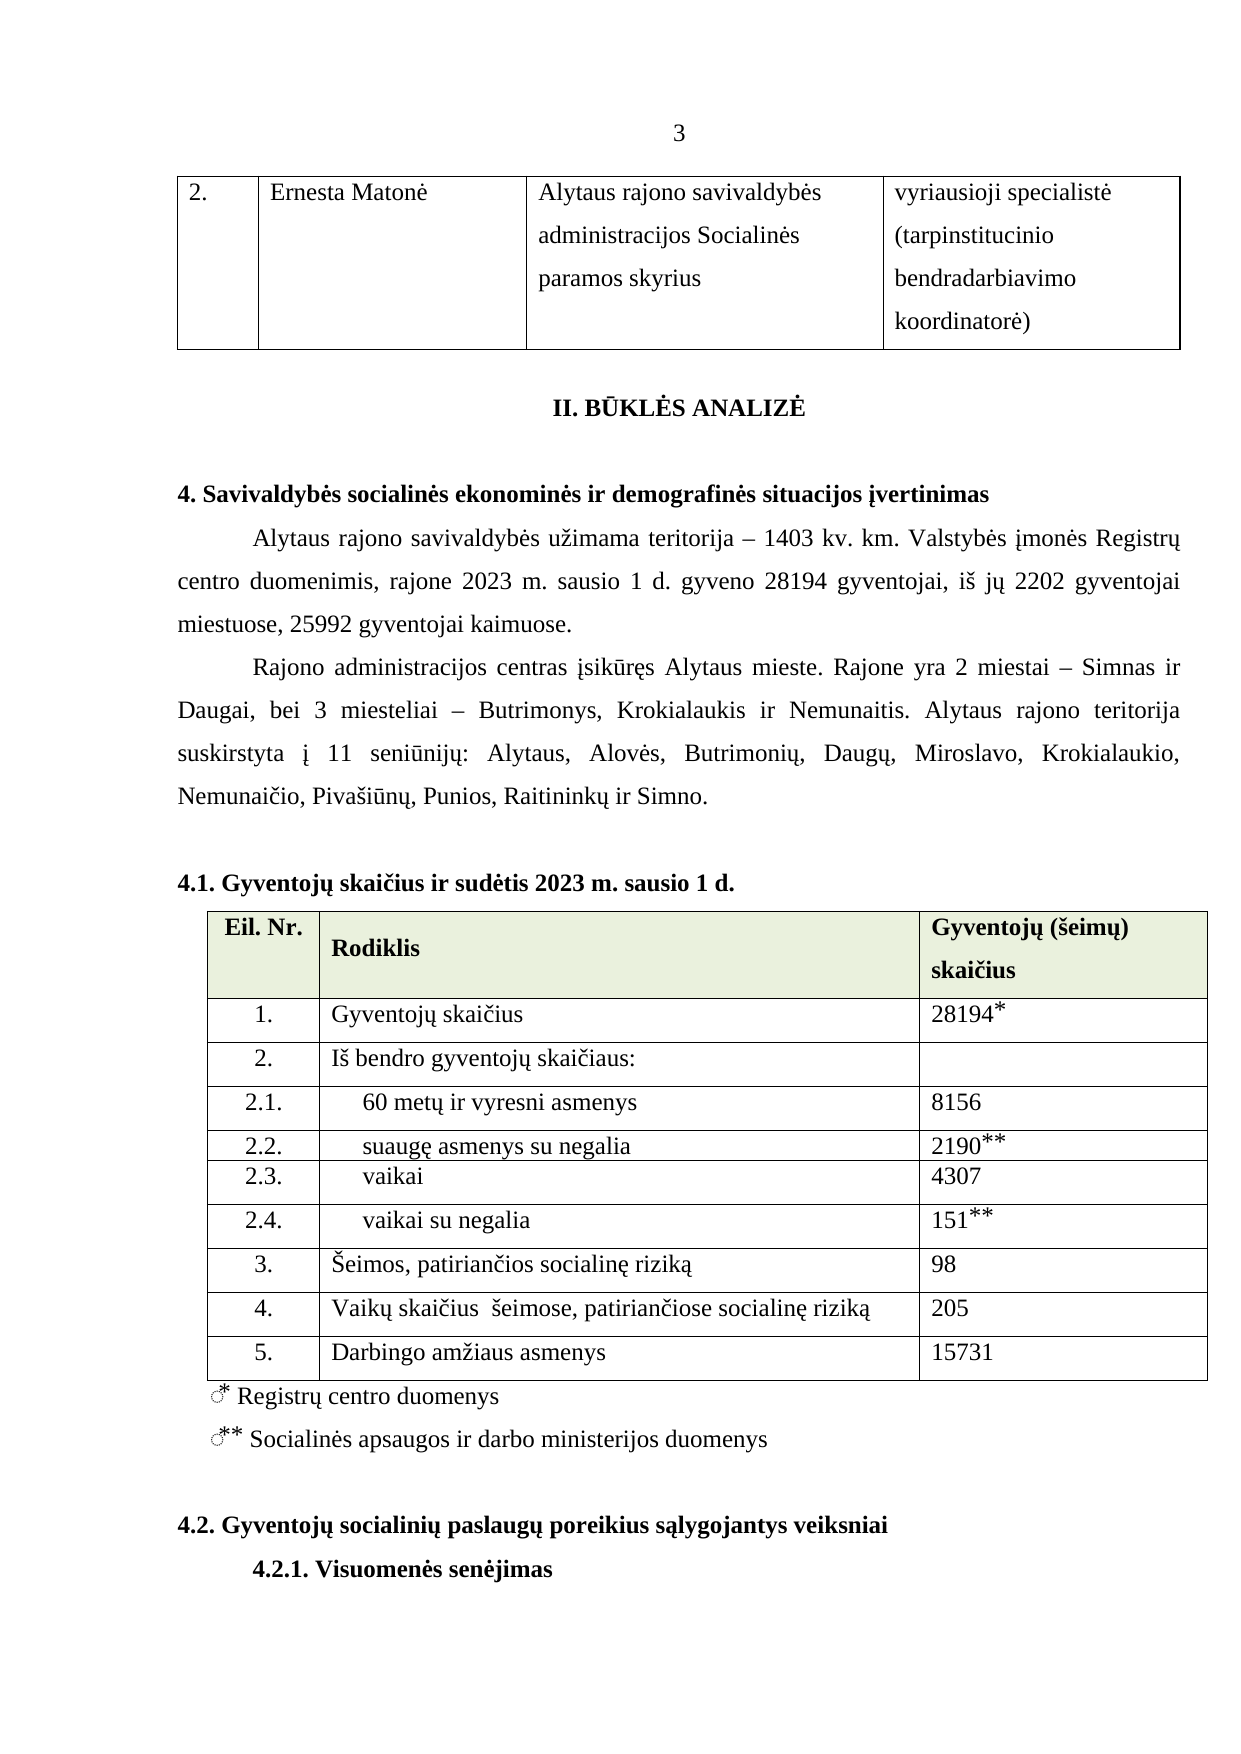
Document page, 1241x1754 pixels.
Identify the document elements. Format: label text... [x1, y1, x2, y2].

text ⃰ ⃰ Socialinės apsaugos ir darbo ministerijos duomenys [177, 1424, 1181, 1453]
table_cell 4. [208, 1293, 319, 1336]
table_cell Iš bendro gyventojų skaičiaus: [320, 1043, 919, 1086]
table_cell 2. [178, 177, 258, 349]
table_cell 5. [208, 1337, 319, 1380]
table_cell Vaikų skaičius šeimose, patiriančiose socialinę riziką [320, 1293, 919, 1336]
text 4.2.1. Visuomenės senėjimas [177, 1554, 1181, 1582]
table_cell 2.4. [208, 1205, 319, 1248]
table_header Rodiklis [320, 912, 919, 998]
table_cell 2.2. [208, 1131, 319, 1160]
table_cell Ernesta Matonė [259, 177, 526, 349]
table_cell 2. [208, 1043, 319, 1086]
table_cell 8156 [920, 1087, 1207, 1130]
table_cell vaikai su negalia [320, 1205, 919, 1248]
table_cell 1. [208, 999, 319, 1042]
table_cell 205 [920, 1293, 1207, 1336]
table_cell 28194 ⃰ [920, 999, 1207, 1042]
text 4. Savivaldybės socialinės ekonominės ir demografinės situacijos įvertinimas [177, 479, 1181, 508]
table_cell suaugę asmenys su negalia [320, 1131, 919, 1160]
table_cell Gyventojų skaičius [320, 999, 919, 1042]
table_cell 2190 ⃰ ⃰ [920, 1131, 1207, 1160]
table_header Gyventojų (šeimų) skaičius [920, 912, 1207, 998]
table_cell 3. [208, 1249, 319, 1292]
text ⃰ Registrų centro duomenys [177, 1381, 1181, 1410]
table_cell 4307 [920, 1161, 1207, 1204]
table_cell 60 metų ir vyresni asmenys [320, 1087, 919, 1130]
table_cell 151 ⃰ ⃰ [920, 1205, 1207, 1248]
table_cell Darbingo amžiaus asmenys [320, 1337, 919, 1380]
table_header Eil. Nr. [208, 912, 319, 998]
text 4.1. Gyventojų skaičius ir sudėtis 2023 m. sausio 1 d. [177, 868, 1181, 896]
table_cell 98 [920, 1249, 1207, 1292]
table_cell 15731 [920, 1337, 1207, 1380]
text 4.2. Gyventojų socialinių paslaugų poreikius sąlygojantys veiksniai [177, 1511, 1181, 1539]
table_cell vyriausioji specialistė (tarpinstitucinio bendradarbiavimo koordinatorė) [884, 177, 1179, 349]
table_cell Alytaus rajono savivaldybės administracijos Socialinės paramos skyrius [527, 177, 883, 349]
table_cell [920, 1043, 1207, 1086]
table_cell 2.1. [208, 1087, 319, 1130]
table_cell 2.3. [208, 1161, 319, 1204]
table_cell vaikai [320, 1161, 919, 1204]
text Alytaus rajono savivaldybės užimama teritorija – 1403 kv. km. Valstybės įmonės Registrų centro duomenimis, rajone 2023 m. sausio 1 d. gyveno 28194 gyventojai, iš jų 2202 gyventojai miestuose, 25992 gyventojai kaimuose. [177, 523, 1181, 638]
text II. BŪKLĖS ANALIZĖ [177, 393, 1181, 422]
table_cell Šeimos, patiriančios socialinę riziką [320, 1249, 919, 1292]
text Rajono administracijos centras įsikūręs Alytaus mieste. Rajone yra 2 miestai – Simnas ir Daugai, bei 3 miesteliai – Butrimonys, Krokialaukis ir Nemunaitis. Alytaus rajono teritorija suskirstyta į 11 seniūnijų: Alytaus, Alovės, Butrimonių, Daugų, Miroslavo, Krokialaukio, Nemunaičio, Pivašiūnų, Punios, Raitininkų ir Simno. [177, 652, 1181, 810]
